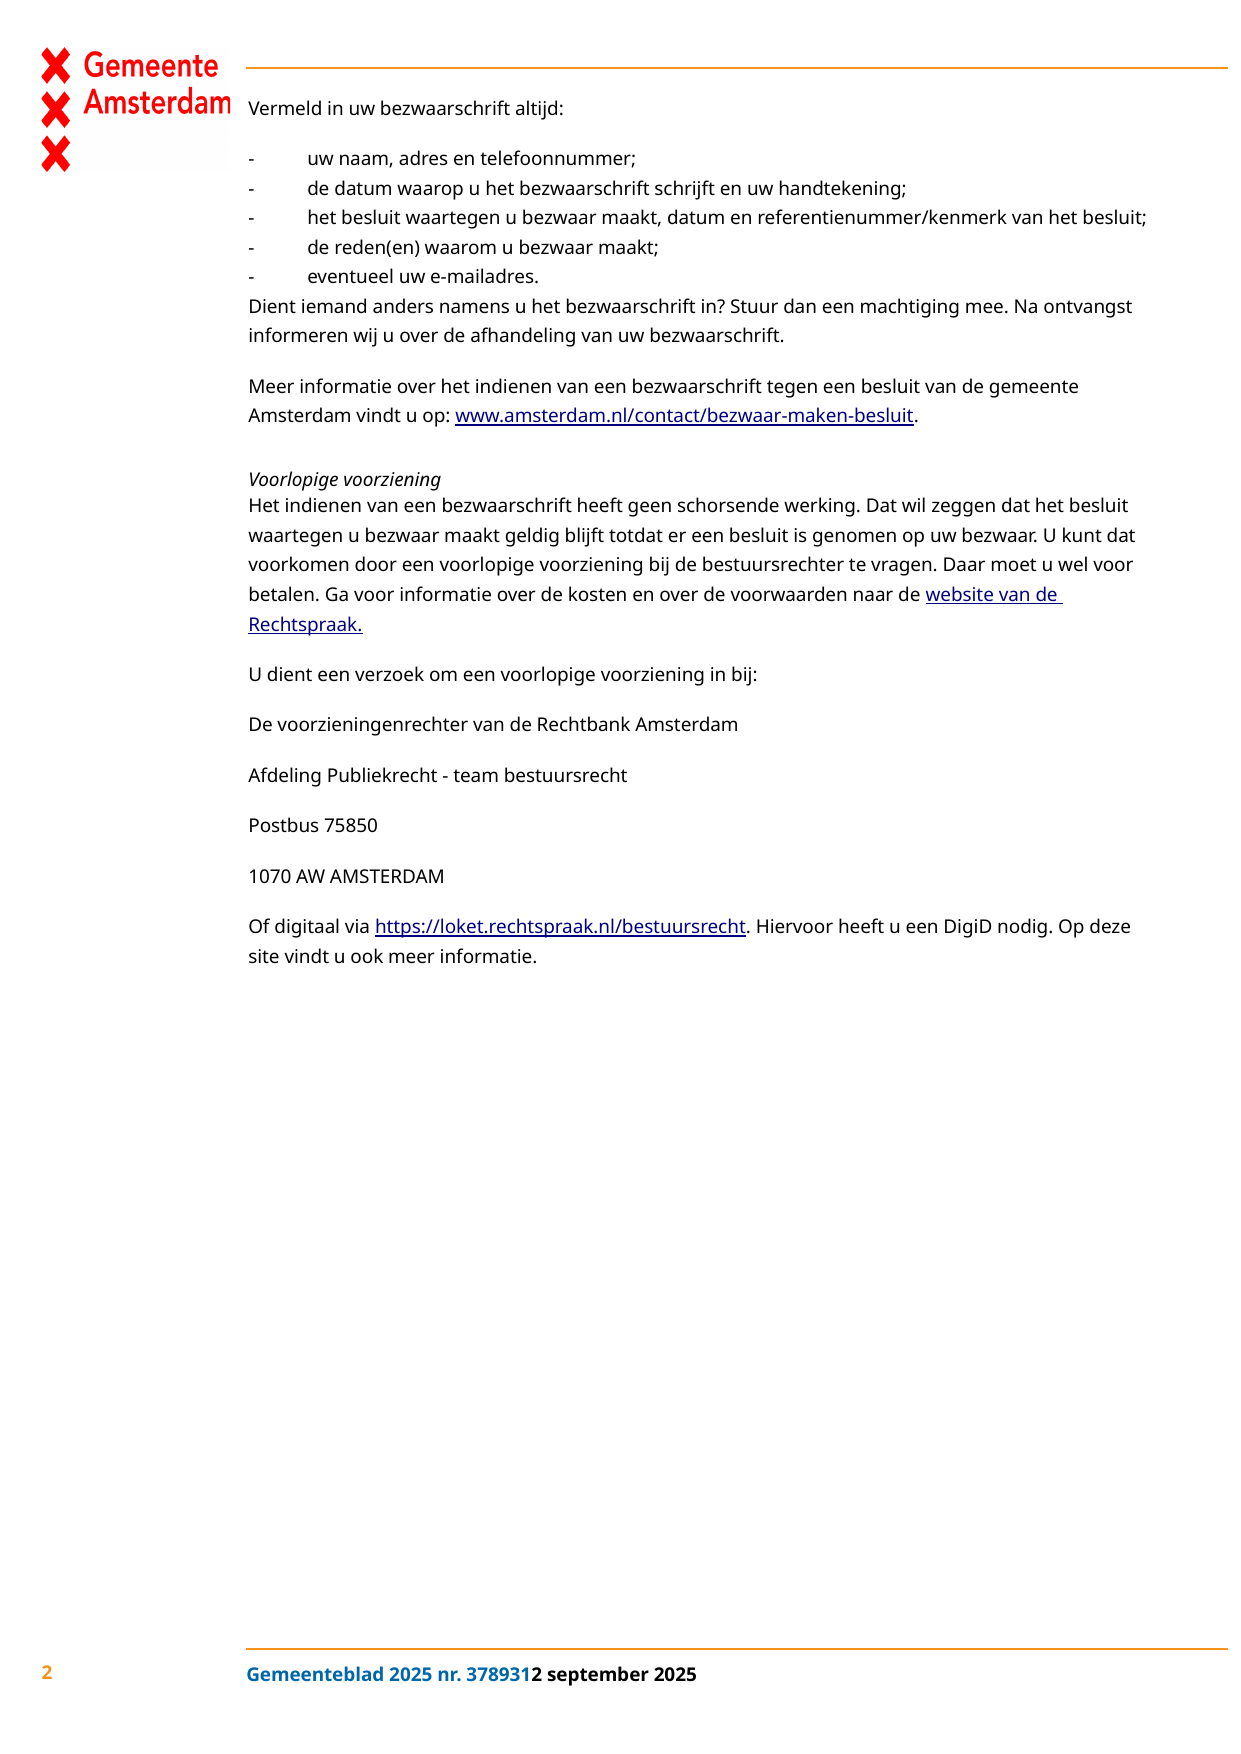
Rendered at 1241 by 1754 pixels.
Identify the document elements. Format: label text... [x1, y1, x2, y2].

text U dient een verzoek om een voorlopige voorziening in bij: [248, 661, 1152, 687]
text Dient iemand anders namens u het bezwaarschrift in? Stuur dan een machtiging mee. Na ontvangst informeren wij u over de afhandeling van uw bezwaarschrift. [248, 293, 1152, 348]
list de reden(en) waarom u bezwaar maakt; [248, 234, 1152, 260]
text 1070 AW AMSTERDAM [248, 863, 1152, 888]
text Het indienen van een bezwaarschrift heeft geen schorsende werking. Dat wil zeggen dat het besluit waartegen u bezwaar maakt geldig blijft totdat er een besluit is genomen op uw bezwaar. U kunt dat voorkomen door een voorlopige voorziening bij de bestuursrechter te vragen. Daar moet u wel voor betalen. Ga voor informatie over de kosten en over de voorwaarden naar de website van de Rechtspraak. [248, 492, 1152, 636]
list uw naam, adres en telefoonnummer; [248, 145, 1152, 171]
list eventueel uw e-mailadres. [248, 263, 1152, 289]
text Afdeling Publiekrecht - team bestuursrecht [248, 762, 1152, 788]
text Meer informatie over het indienen van een bezwaarschrift tegen een besluit van de gemeente Amsterdam vindt u op: www.amsterdam.nl/contact/bezwaar-maken-besluit. [248, 373, 1152, 428]
text Voorlopige voorziening [248, 467, 1152, 492]
list de datum waarop u het bezwaarschrift schrijft en uw handtekening; [248, 175, 1152, 201]
list het besluit waartegen u bezwaar maakt, datum en referentienummer/kenmerk van het besluit; [248, 204, 1152, 230]
picture [41, 47, 231, 172]
text De voorzieningenrechter van de Rechtbank Amsterdam [248, 712, 1152, 737]
text Postbus 75850 [248, 812, 1152, 838]
text Of digitaal via https://loket.rechtspraak.nl/bestuursrecht. Hiervoor heeft u een DigiD nodig. Op deze site vindt u ook meer informatie. [248, 913, 1152, 968]
text Vermeld in uw bezwaarschrift altijd: [248, 95, 1152, 121]
